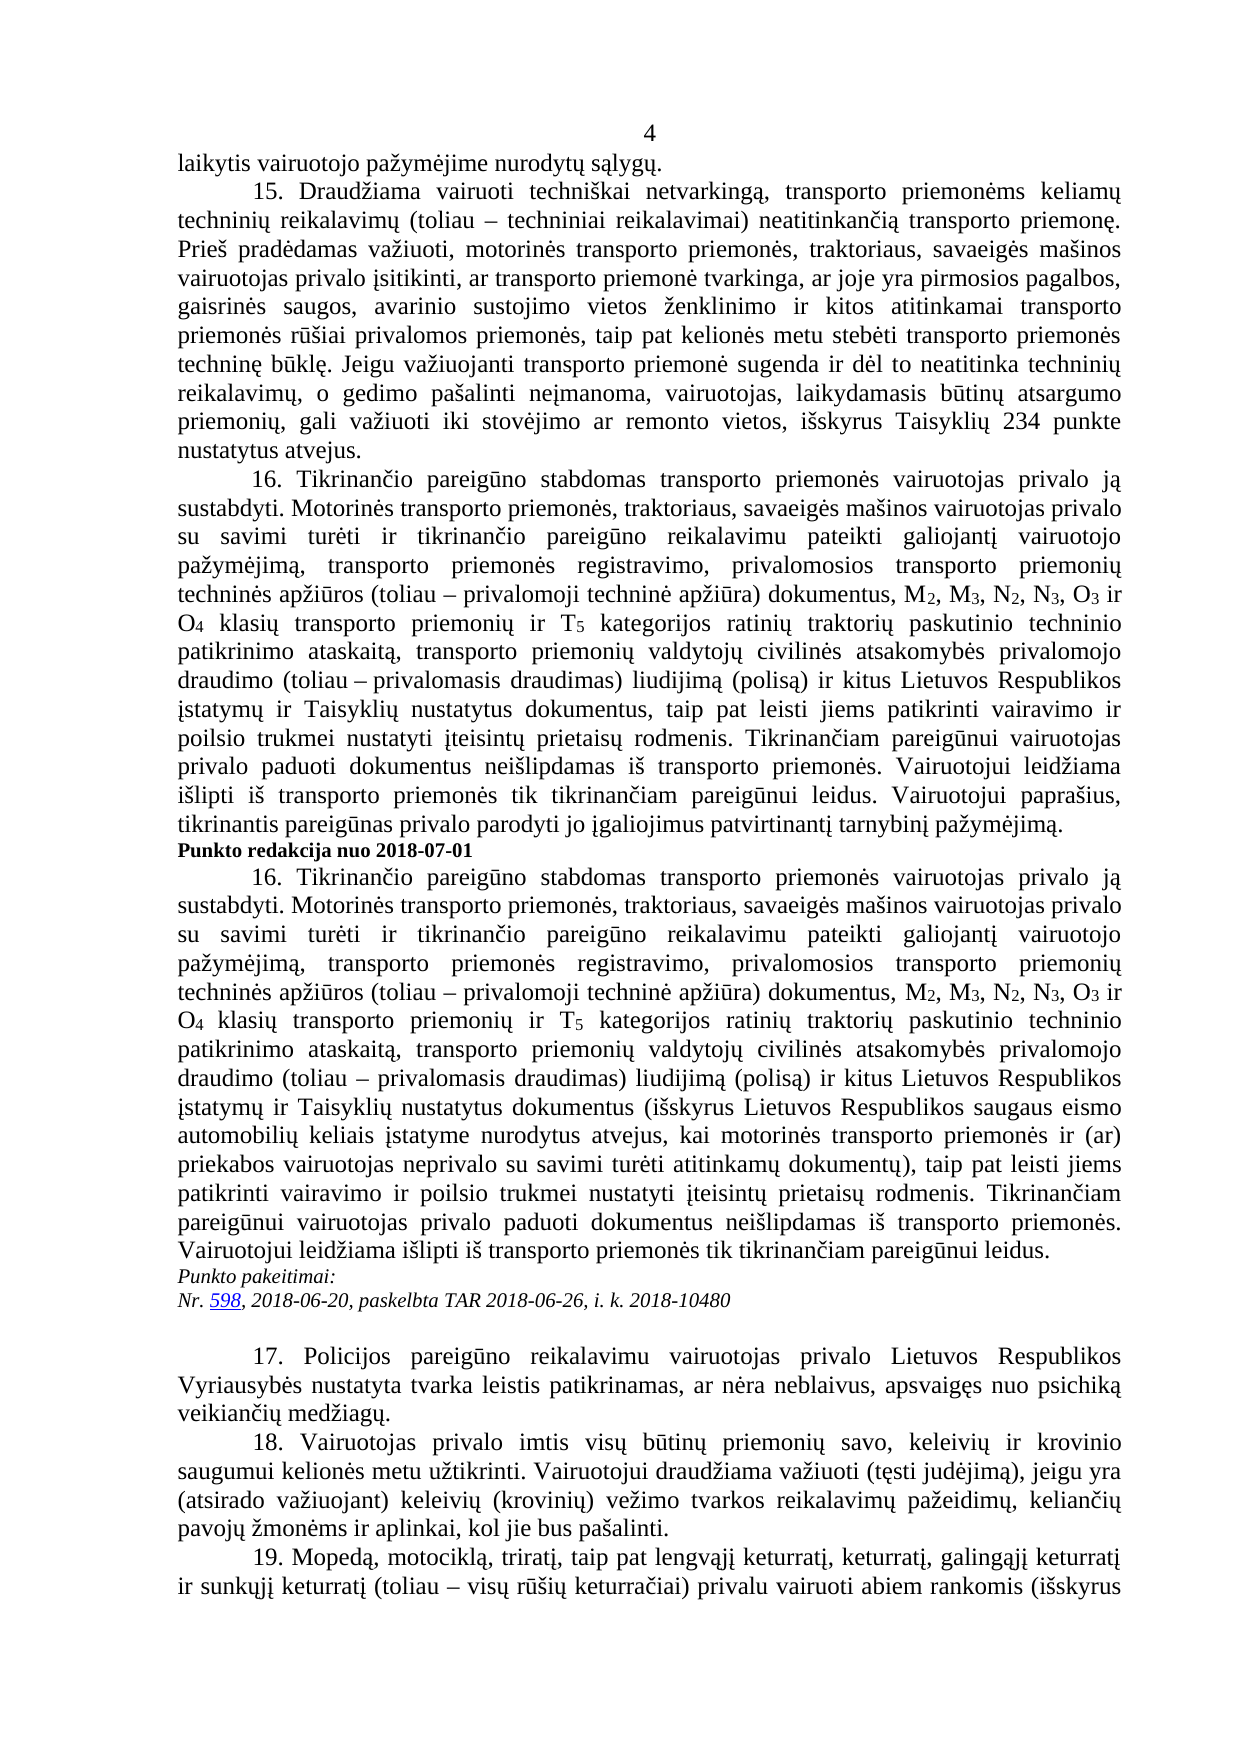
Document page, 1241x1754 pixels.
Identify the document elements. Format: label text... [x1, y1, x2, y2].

text Punkto redakcija nuo 2018-07-01 [177, 838, 1122, 862]
text 15. Draudžiama vairuoti techniškai netvarkingą, transporto priemonėms keliamų techninių reikalavimų (toliau – techniniai reikalavimai) neatitinkančią transporto priemonę. Prieš pradėdamas važiuoti, motorinės transporto priemonės, traktoriaus, savaeigės mašinos vairuotojas privalo įsitikinti, ar transporto priemonė tvarkinga, ar joje yra pirmosios pagalbos, gaisrinės saugos, avarinio sustojimo vietos ženklinimo ir kitos atitinkamai transporto priemonės rūšiai privalomos priemonės, taip pat kelionės metu stebėti transporto priemonės techninę būklę. Jeigu važiuojanti transporto priemonė sugenda ir dėl to neatitinka techninių reikalavimų, o gedimo pašalinti neįmanoma, vairuotojas, laikydamasis būtinų atsargumo priemonių, gali važiuoti iki stovėjimo ar remonto vietos, išskyrus Taisyklių 234 punkte nustatytus atvejus. [177, 176, 1122, 464]
text 17. Policijos pareigūno reikalavimu vairuotojas privalo Lietuvos Respublikos Vyriausybės nustatyta tvarka leistis patikrinamas, ar nėra neblaivus, apsvaigęs nuo psichiką veikiančių medžiagų. [177, 1341, 1122, 1427]
text 16. Tikrinančio pareigūno stabdomas transporto priemonės vairuotojas privalo ją sustabdyti. Motorinės transporto priemonės, traktoriaus, savaeigės mašinos vairuotojas privalo su savimi turėti ir tikrinančio pareigūno reikalavimu pateikti galiojantį vairuotojo pažymėjimą, transporto priemonės registravimo, privalomosios transporto priemonių techninės apžiūros (toliau – privalomoji techninė apžiūra) dokumentus, M2, M3, N2, N3, O3 ir O4 klasių transporto priemonių ir T5 kategorijos ratinių traktorių paskutinio techninio patikrinimo ataskaitą, transporto priemonių valdytojų civilinės atsakomybės privalomojo draudimo (toliau – privalomasis draudimas) liudijimą (polisą) ir kitus Lietuvos Respublikos įstatymų ir Taisyklių nustatytus dokumentus (išskyrus Lietuvos Respublikos saugaus eismo automobilių keliais įstatyme nurodytus atvejus, kai motorinės transporto priemonės ir (ar) priekabos vairuotojas neprivalo su savimi turėti atitinkamų dokumentų), taip pat leisti jiems patikrinti vairavimo ir poilsio trukmei nustatyti įteisintų prietaisų rodmenis. Tikrinančiam pareigūnui vairuotojas privalo paduoti dokumentus neišlipdamas iš transporto priemonės. Vairuotojui leidžiama išlipti iš transporto priemonės tik tikrinančiam pareigūnui leidus. [177, 862, 1122, 1264]
text 18. Vairuotojas privalo imtis visų būtinų priemonių savo, keleivių ir krovinio saugumui kelionės metu užtikrinti. Vairuotojui draudžiama važiuoti (tęsti judėjimą), jeigu yra (atsirado važiuojant) keleivių (krovinių) vežimo tvarkos reikalavimų pažeidimų, keliančių pavojų žmonėms ir aplinkai, kol jie bus pašalinti. [177, 1427, 1122, 1542]
text 19. Mopedą, motociklą, triratį, taip pat lengvąjį keturratį, keturratį, galingąjį keturratį ir sunkųjį keturratį (toliau – visų rūšių keturračiai) privalu vairuoti abiem rankomis (išskyrus [177, 1542, 1122, 1600]
text 16. Tikrinančio pareigūno stabdomas transporto priemonės vairuotojas privalo ją sustabdyti. Motorinės transporto priemonės, traktoriaus, savaeigės mašinos vairuotojas privalo su savimi turėti ir tikrinančio pareigūno reikalavimu pateikti galiojantį vairuotojo pažymėjimą, transporto priemonės registravimo, privalomosios transporto priemonių techninės apžiūros (toliau – privalomoji techninė apžiūra) dokumentus, M2, M3, N2, N3, O3 ir O4 klasių transporto priemonių ir T5 kategorijos ratinių traktorių paskutinio techninio patikrinimo ataskaitą, transporto priemonių valdytojų civilinės atsakomybės privalomojo draudimo (toliau – privalomasis draudimas) liudijimą (polisą) ir kitus Lietuvos Respublikos įstatymų ir Taisyklių nustatytus dokumentus, taip pat leisti jiems patikrinti vairavimo ir poilsio trukmei nustatyti įteisintų prietaisų rodmenis. Tikrinančiam pareigūnui vairuotojas privalo paduoti dokumentus neišlipdamas iš transporto priemonės. Vairuotojui leidžiama išlipti iš transporto priemonės tik tikrinančiam pareigūnui leidus. Vairuotojui paprašius, tikrinantis pareigūnas privalo parodyti jo įgaliojimus patvirtinantį tarnybinį pažymėjimą. [177, 464, 1122, 838]
text laikytis vairuotojo pažymėjime nurodytų sąlygų. [177, 148, 1122, 176]
text Nr. 598, 2018-06-20, paskelbta TAR 2018-06-26, i. k. 2018-10480 [177, 1288, 1122, 1312]
text Punkto pakeitimai: [177, 1264, 1122, 1288]
